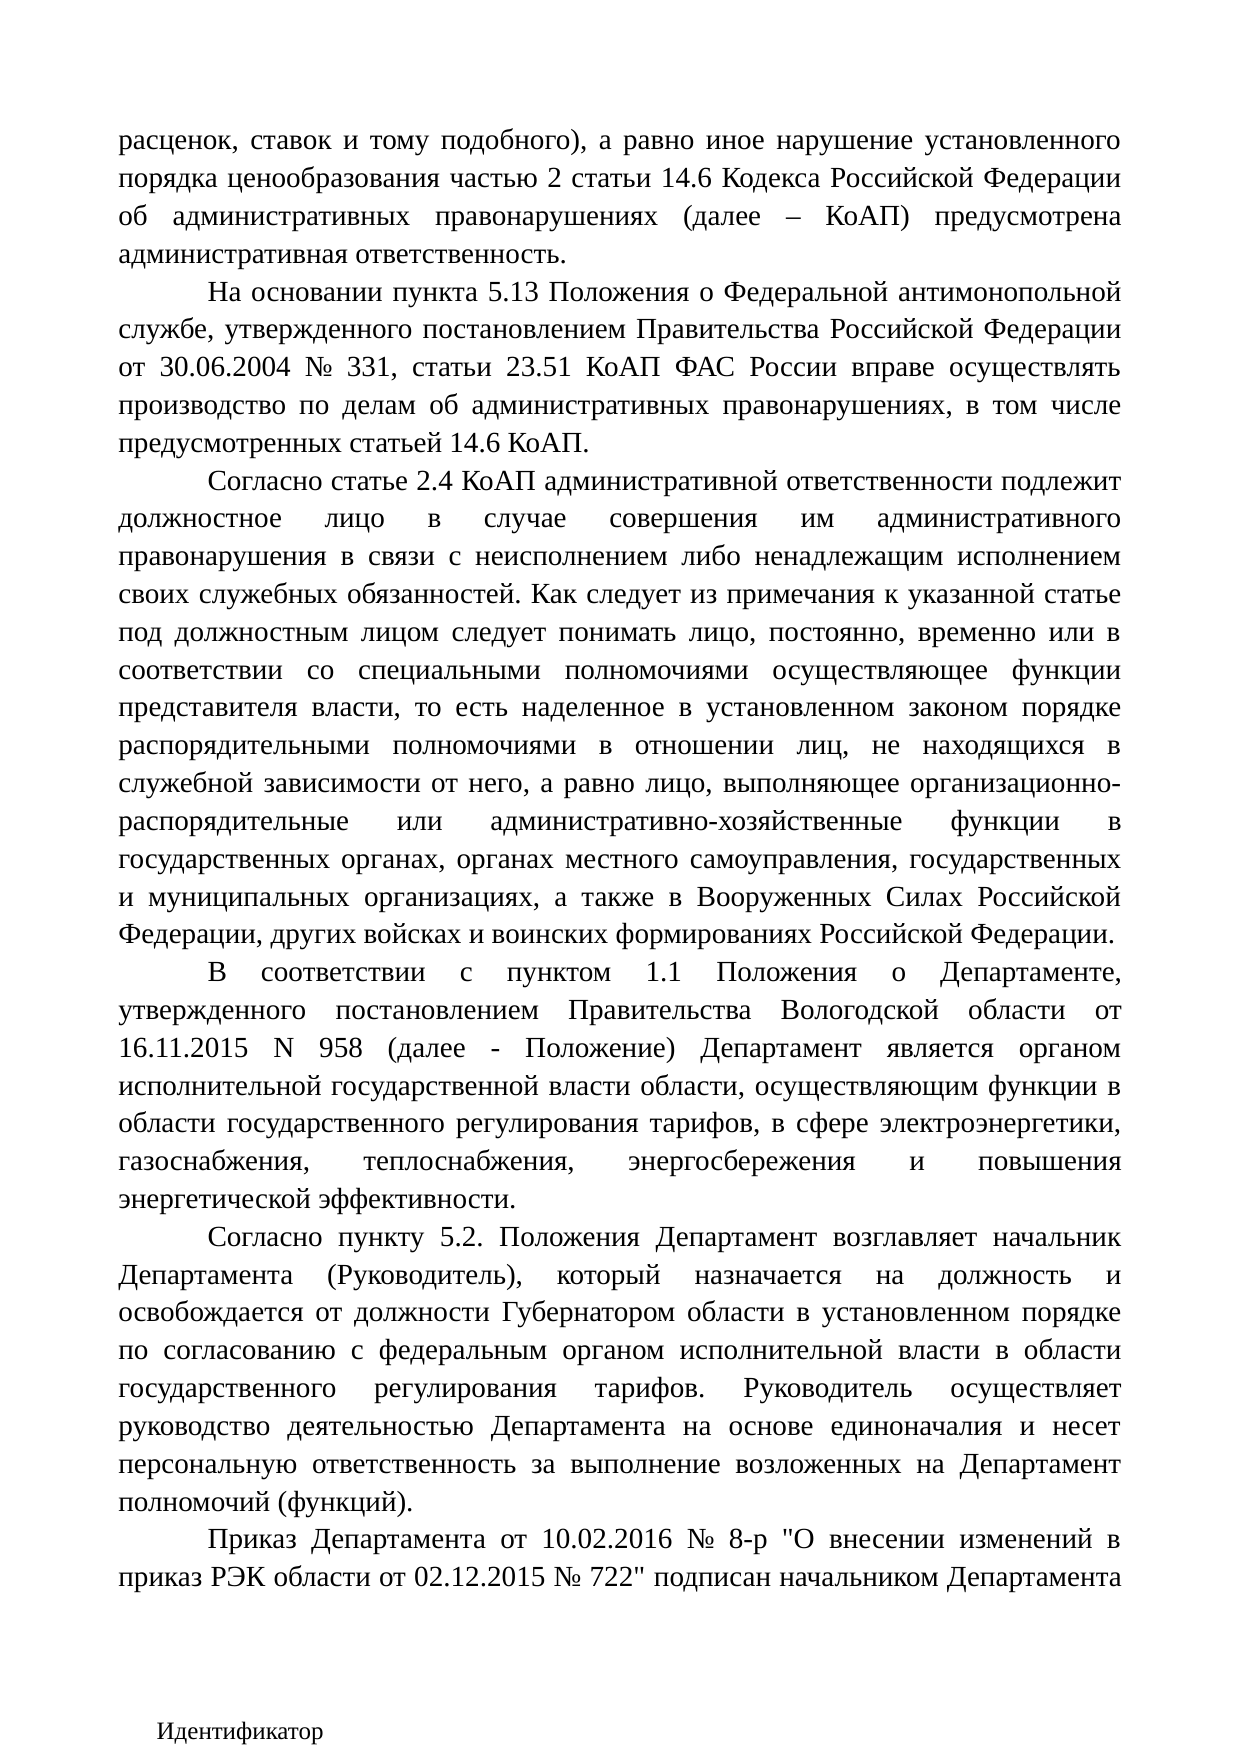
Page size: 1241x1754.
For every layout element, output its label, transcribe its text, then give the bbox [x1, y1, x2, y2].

text На основании пункта 5.13 Положения о Федеральной антимонопольной службе, утвержденного постановлением Правительства Российской Федерации от 30.06.2004 № 331, статьи 23.51 КоАП ФАС России вправе осуществлять производство по делам об административных правонарушениях, в том числе предусмотренных статьей 14.6 КоАП. [118, 269, 1122, 458]
text Согласно статье 2.4 КоАП административной ответственности подлежит должностное лицо в случае совершения им административного правонарушения в связи с неисполнением либо ненадлежащим исполнением своих служебных обязанностей. Как следует из примечания к указанной статье под должностным лицом следует понимать лицо, постоянно, временно или в соответствии со специальными полномочиями осуществляющее функции представителя власти, то есть наделенное в установленном законом порядке распорядительными полномочиями в отношении лиц, не находящихся в служебной зависимости от него, а равно лицо, выполняющее организационно-распорядительные или административно-хозяйственные функции в государственных органах, органах местного самоуправления, государственных и муниципальных организациях, а также в Вооруженных Силах Российской Федерации, других войсках и воинских формированиях Российской Федерации. [118, 458, 1122, 950]
text Приказ Департамента от 10.02.2016 № 8-р "О внесении изменений в приказ РЭК области от 02.12.2015 № 722" подписан начальником Департамента [118, 1517, 1122, 1593]
text Согласно пункту 5.2. Положения Департамент возглавляет начальник Департамента (Руководитель), который назначается на должность и освобождается от должности Губернатором области в установленном порядке по согласованию с федеральным органом исполнительной власти в области государственного регулирования тарифов. Руководитель осуществляет руководство деятельностью Департамента на основе единоначалия и несет персональную ответственность за выполнение возложенных на Департамент полномочий (функций). [118, 1215, 1122, 1517]
text расценок, ставок и тому подобного), а равно иное нарушение установленного порядка ценообразования частью 2 статьи 14.6 Кодекса Российской Федерации об административных правонарушениях (далее – КоАП) предусмотрена административная ответственность. [118, 118, 1122, 269]
text В соответствии с пунктом 1.1 Положения о Департаменте, утвержденного постановлением Правительства Вологодской области от 16.11.2015 N 958 (далее - Положение) Департамент является органом исполнительной государственной власти области, осуществляющим функции в области государственного регулирования тарифов, в сфере электроэнергетики, газоснабжения, теплоснабжения, энергосбережения и повышения энергетической эффективности. [118, 950, 1122, 1215]
